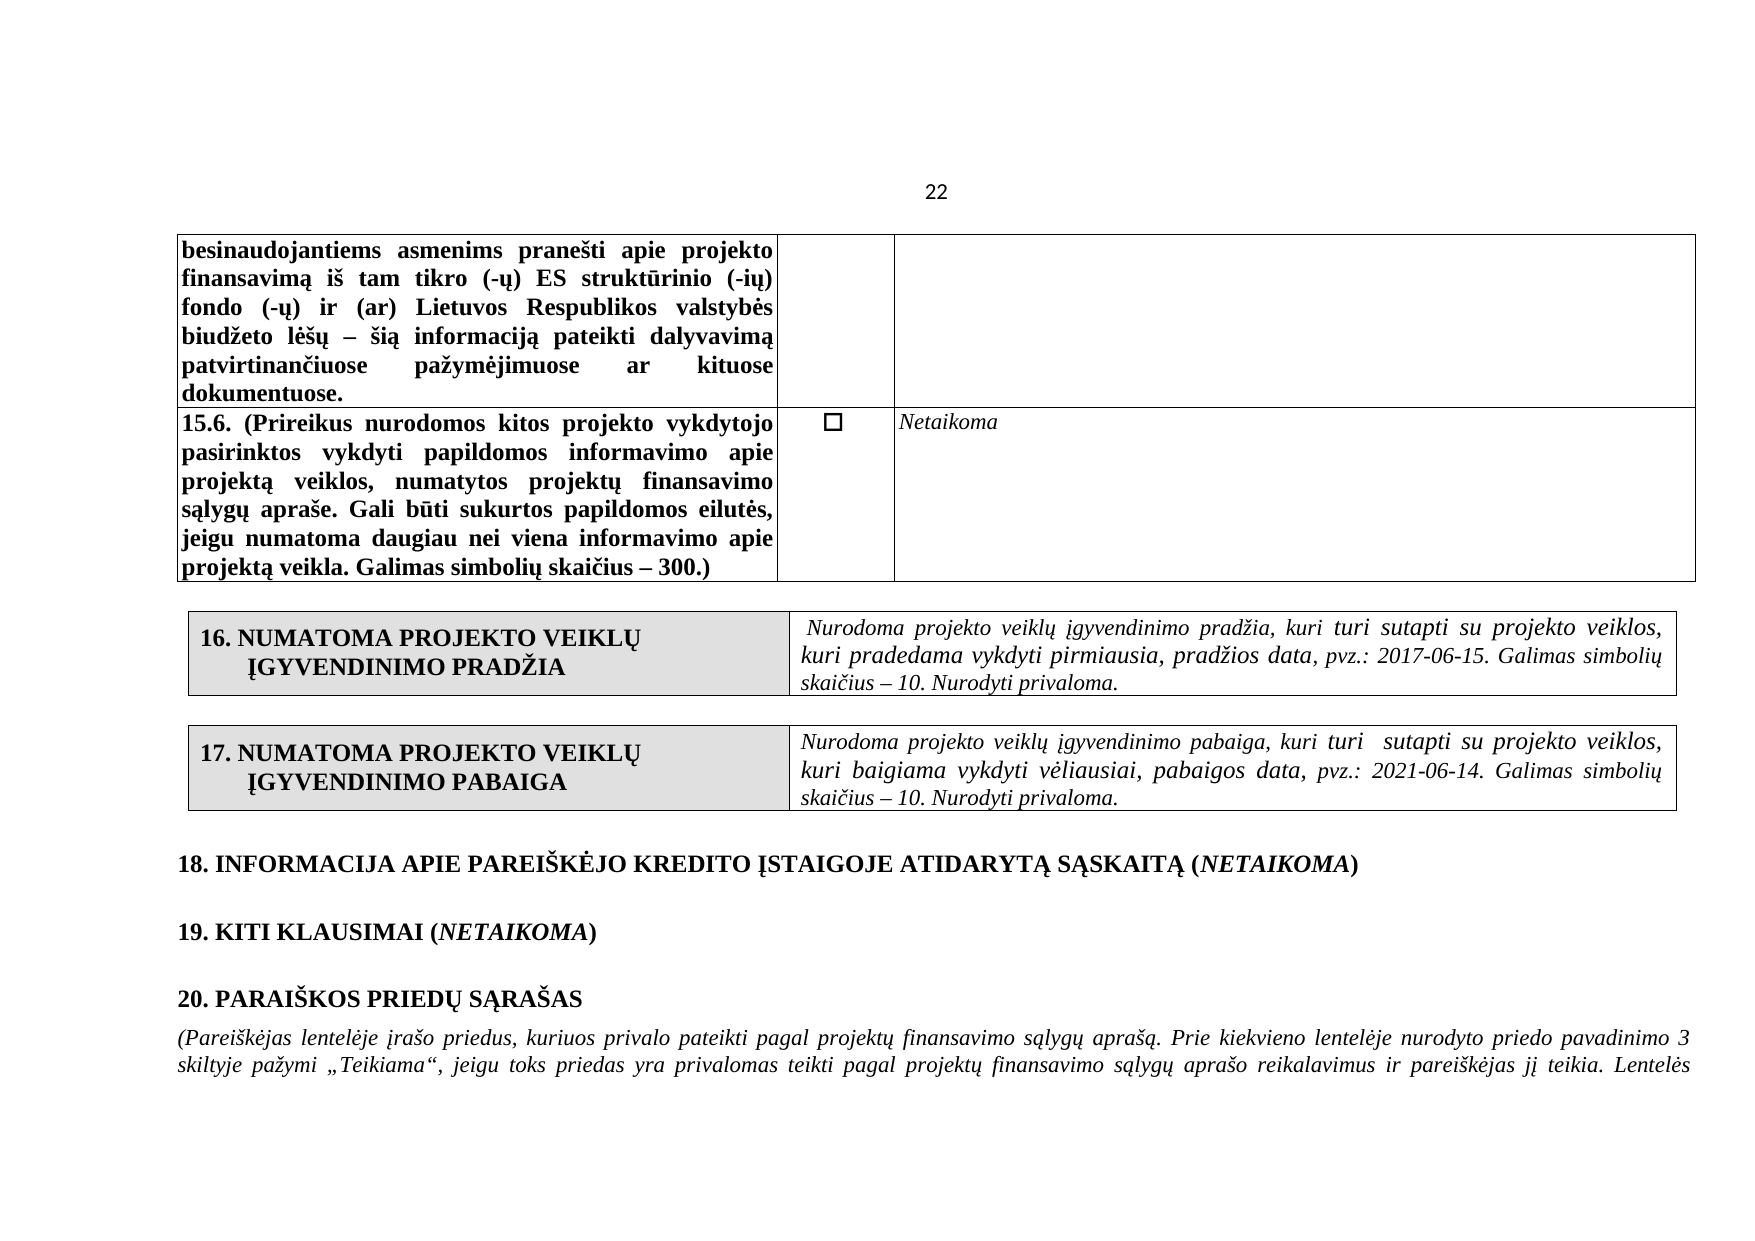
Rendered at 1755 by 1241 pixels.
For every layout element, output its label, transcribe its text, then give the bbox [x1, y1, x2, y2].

text 20. PARAIŠKOS PRIEDŲ SĄRAŠAS [177, 984, 1695, 1012]
table_cell besinaudojantiems asmenims pranešti apie projekto finansavimą iš tam tikro (-ų) ES struktūrinio (-ių) fondo (-ų) ir (ar) Lietuvos Respublikos valstybės biudžeto lėšų – šią informaciją pateikti dalyvavimą patvirtinančiuose pažymėjimuose ar kituose dokumentuose. [178, 235, 777, 407]
table_cell  [778, 408, 894, 581]
table_cell Netaikoma [895, 408, 1695, 581]
text (Pareiškėjas lentelėje įrašo priedus, kuriuos privalo pateikti pagal projektų finansavimo sąlygų aprašą. Prie kiekvieno lentelėje nurodyto priedo pavadinimo 3 skiltyje pažymi „Teikiama“, jeigu toks priedas yra privalomas teikti pagal projektų finansavimo sąlygų aprašo reikalavimus ir pareiškėjas jį teikia. Lentelės [177, 1024, 1695, 1077]
table_header Nurodoma projekto veiklų įgyvendinimo pabaiga, kuri turi sutapti su projekto veiklos, kuri baigiama vykdyti vėliausiai, pabaigos data, pvz.: 2021-06-14. Galimas simbolių skaičius – 10. Nurodyti privaloma. [790, 726, 1676, 810]
table_header 17. NUMATOMA PROJEKTO VEIKLŲ ĮGYVENDINIMO PABAIGA [189, 726, 789, 810]
table_header Nurodoma projekto veiklų įgyvendinimo pradžia, kuri turi sutapti su projekto veiklos, kuri pradedama vykdyti pirmiausia, pradžios data, pvz.: 2017-06-15. Galimas simbolių skaičius – 10. Nurodyti privaloma. [790, 612, 1676, 695]
table_cell [895, 235, 1695, 407]
table_cell 15.6. (Prireikus nurodomos kitos projekto vykdytojo pasirinktos vykdyti papildomos informavimo apie projektą veiklos, numatytos projektų finansavimo sąlygų apraše. Gali būti sukurtos papildomos eilutės, jeigu numatoma daugiau nei viena informavimo apie projektą veikla. Galimas simbolių skaičius – 300.) [178, 408, 777, 581]
text 19. KITI KLAUSIMAI (NETAIKOMA) [177, 917, 1695, 945]
table_cell [778, 235, 894, 407]
text 18. INFORMACIJA APIE PAREIŠKĖJO KREDITO ĮSTAIGOJE ATIDARYTĄ SĄSKAITĄ (NETAIKOMA) [177, 849, 1695, 878]
table_header 16. NUMATOMA PROJEKTO VEIKLŲ ĮGYVENDINIMO PRADŽIA [189, 612, 789, 695]
